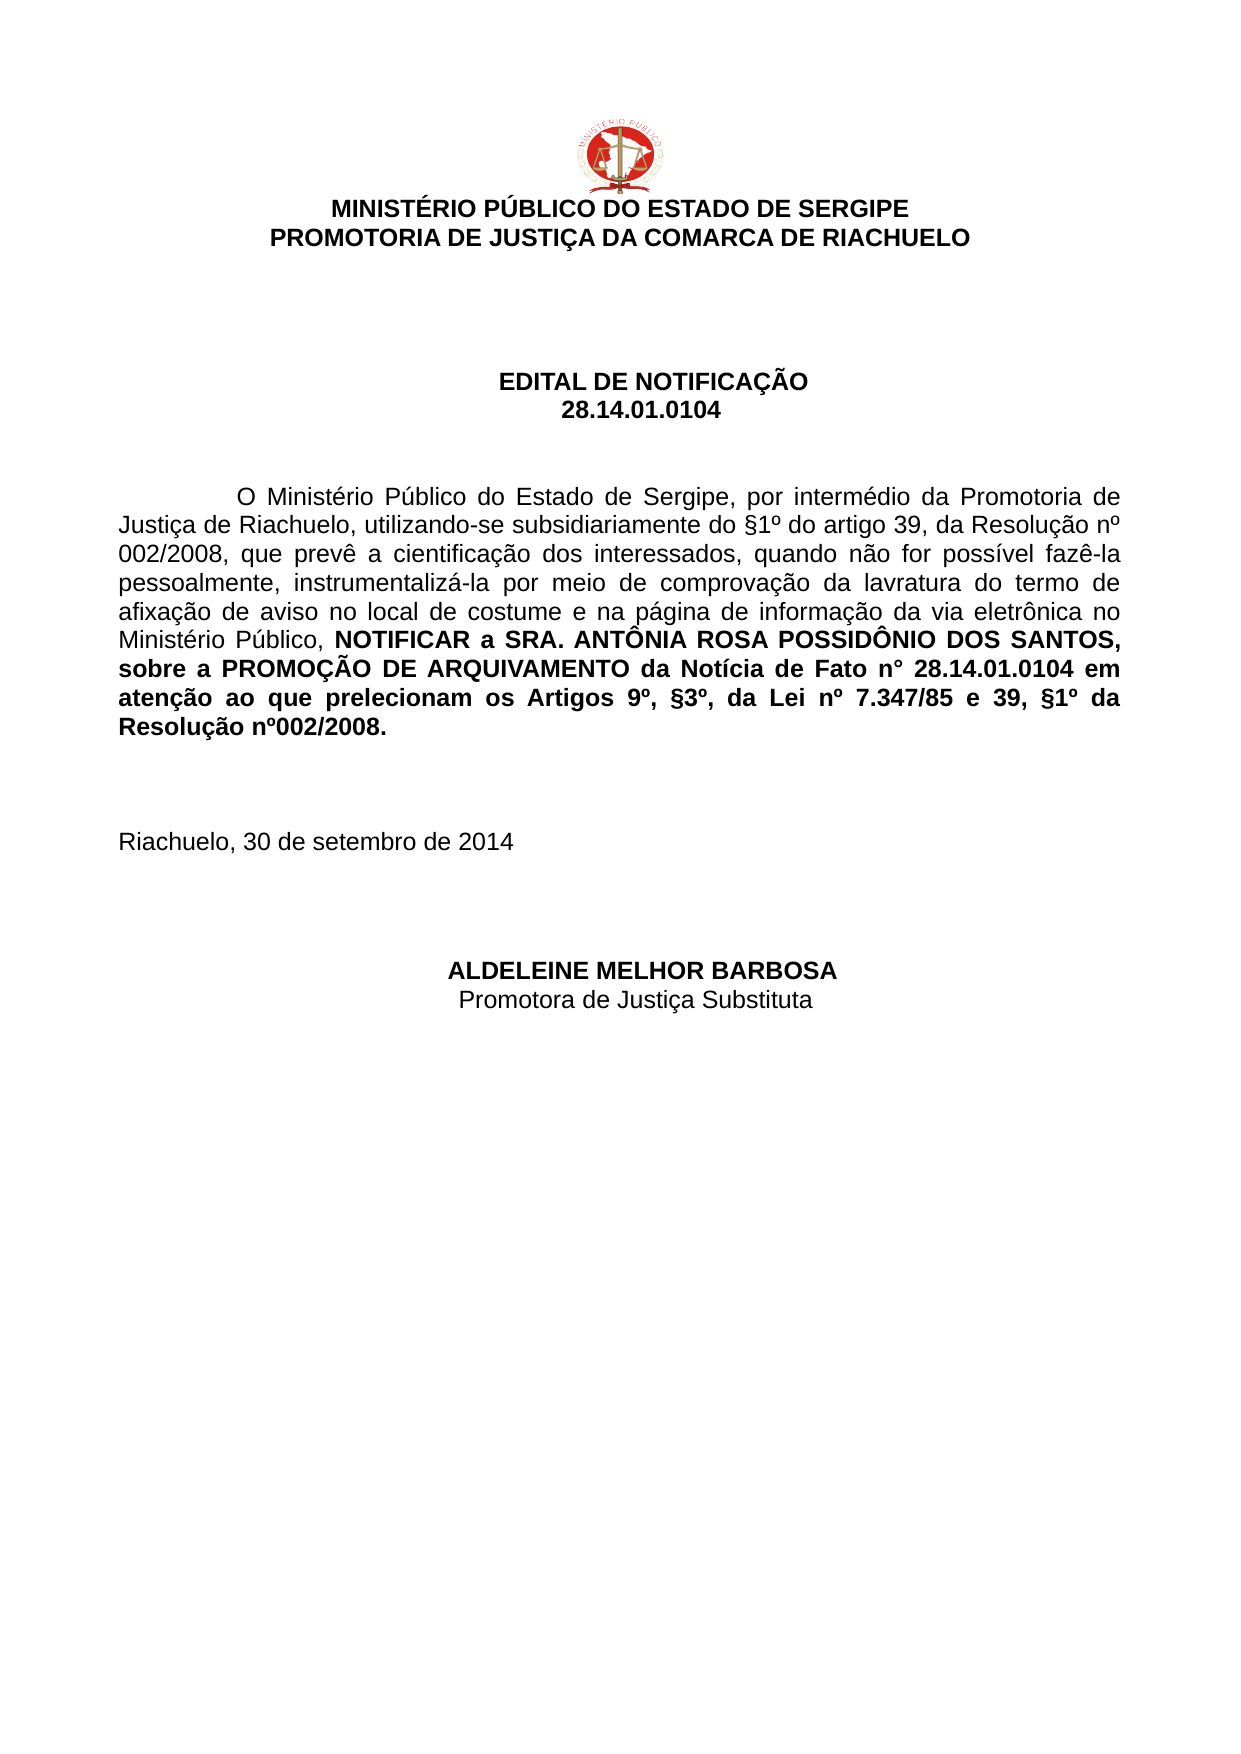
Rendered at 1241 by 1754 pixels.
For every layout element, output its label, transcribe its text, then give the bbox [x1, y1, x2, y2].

text MINISTÉRIO PÚBLICO DO ESTADO DE SERGIPE [118, 194, 1122, 223]
text Promotora de Justiça Substituta [118, 985, 1122, 1013]
text O Ministério Público do Estado de Sergipe, por intermédio da Promotoria de Justiça de Riachuelo, utilizando-se subsidiariamente do §1º do artigo 39, da Resolução nº 002/2008, que prevê a cientificação dos interessados, quando não for possível fazê-la pessoalmente, instrumentalizá-la por meio de comprovação da lavratura do termo de afixação de aviso no local de costume e na página de informação da via eletrônica no Ministério Público, NOTIFICAR a SRA. ANTÔNIA ROSA POSSIDÔNIO DOS SANTOS, sobre a PROMOÇÃO DE ARQUIVAMENTO da Notícia de Fato n° 28.14.01.0104 em atenção ao que prelecionam os Artigos 9º, §3º, da Lei nº 7.347/85 e 39, §1º da Resolução nº002/2008. [118, 482, 1122, 740]
text 28.14.01.0104 [118, 395, 1122, 424]
text Riachuelo, 30 de setembro de 2014 [118, 827, 1122, 855]
text PROMOTORIA DE JUSTIÇA DA COMARCA DE RIACHUELO [118, 223, 1122, 252]
text EDITAL DE NOTIFICAÇÃO [118, 367, 1122, 395]
text ALDELEINE MELHOR BARBOSA [118, 956, 1122, 985]
